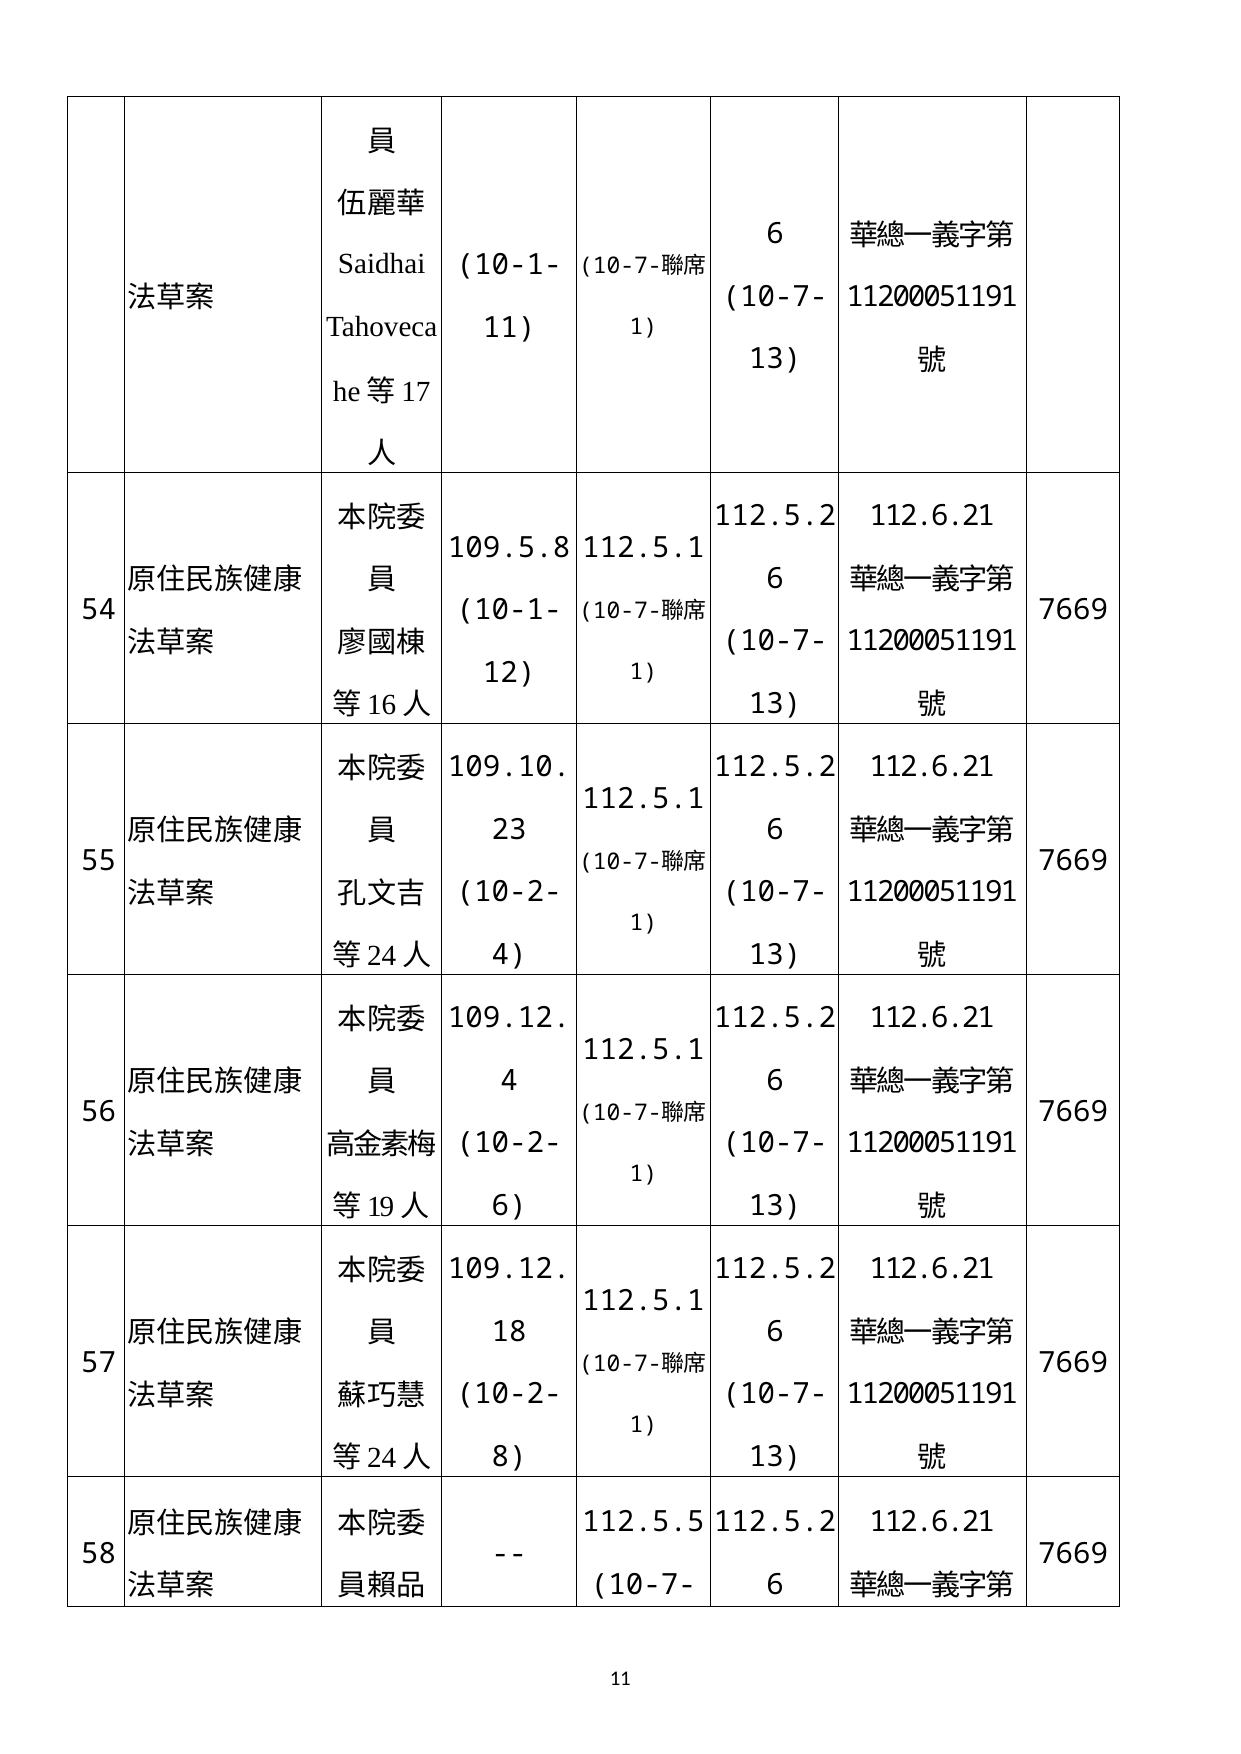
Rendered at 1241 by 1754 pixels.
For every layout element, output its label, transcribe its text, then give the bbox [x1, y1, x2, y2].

table_cell 本院委員 高金素梅等19人 [322, 975, 441, 1225]
table_cell 原住民族健康法草案 [125, 473, 321, 723]
table_cell 原住民族健康法草案 [125, 1477, 321, 1606]
table_cell 112.6.21 華總一義字第 11200051191號 [839, 473, 1026, 723]
table_cell 本院委員 廖國棟等16人 [322, 473, 441, 723]
table_cell 本院委員 孔文吉等24人 [322, 724, 441, 974]
table_cell 112.5.26 [711, 1477, 838, 1606]
table_cell 112.5.26 (10-7-13) [711, 975, 838, 1225]
table_cell 原住民族健康法草案 [125, 975, 321, 1225]
table_cell 華總一義字第 11200051191號 [839, 97, 1026, 472]
table_cell [68, 97, 124, 472]
table_cell 109.12.4 (10-2-6) [442, 975, 576, 1225]
table_cell [1027, 97, 1119, 472]
table_cell 112.5.26 (10-7-13) [711, 724, 838, 974]
table_cell 109.10.23 (10-2-4) [442, 724, 576, 974]
table_cell 112.5.1 (10-7-聯席1) [577, 724, 710, 974]
table_cell [68, 473, 124, 723]
table_cell 112.6.21 華總一義字第 11200051191號 [839, 1226, 1026, 1476]
table_cell 112.5.1 (10-7-聯席1) [577, 473, 710, 723]
table_cell 本院委員賴品 [322, 1477, 441, 1606]
table_cell (10-7-聯席1) [577, 97, 710, 472]
table_cell 112.5.26 (10-7-13) [711, 473, 838, 723]
table_cell 112.6.21 華總一義字第 [839, 1477, 1026, 1606]
table_cell 109.5.8 (10-1-12) [442, 473, 576, 723]
table_cell (10-1-11) [442, 97, 576, 472]
table_cell 7669 [1027, 473, 1119, 723]
table_cell -- [442, 1477, 576, 1606]
table_cell 原住民族健康法草案 [125, 1226, 321, 1476]
table_cell 員 伍麗華Saidhai Tahovecahe等17人 [322, 97, 441, 472]
table_cell 7669 [1027, 1226, 1119, 1476]
table_cell 112.5.1 (10-7-聯席1) [577, 975, 710, 1225]
table_cell 112.6.21 華總一義字第 11200051191號 [839, 975, 1026, 1225]
table_cell [68, 975, 124, 1225]
table_cell 7669 [1027, 1477, 1119, 1606]
table_cell 6 (10-7-13) [711, 97, 838, 472]
table_cell 112.5.5 (10-7- [577, 1477, 710, 1606]
table_cell 法草案 [125, 97, 321, 472]
table_cell 112.5.1 (10-7-聯席1) [577, 1226, 710, 1476]
table_cell 112.6.21 華總一義字第 11200051191號 [839, 724, 1026, 974]
table_cell 7669 [1027, 724, 1119, 974]
table_cell 109.12.18 (10-2-8) [442, 1226, 576, 1476]
table_cell [68, 724, 124, 974]
table_cell 原住民族健康法草案 [125, 724, 321, 974]
table_cell 7669 [1027, 975, 1119, 1225]
table_cell 112.5.26 (10-7-13) [711, 1226, 838, 1476]
table_cell 本院委員 蘇巧慧等24人 [322, 1226, 441, 1476]
table_cell [68, 1226, 124, 1476]
table_cell [68, 1477, 124, 1606]
